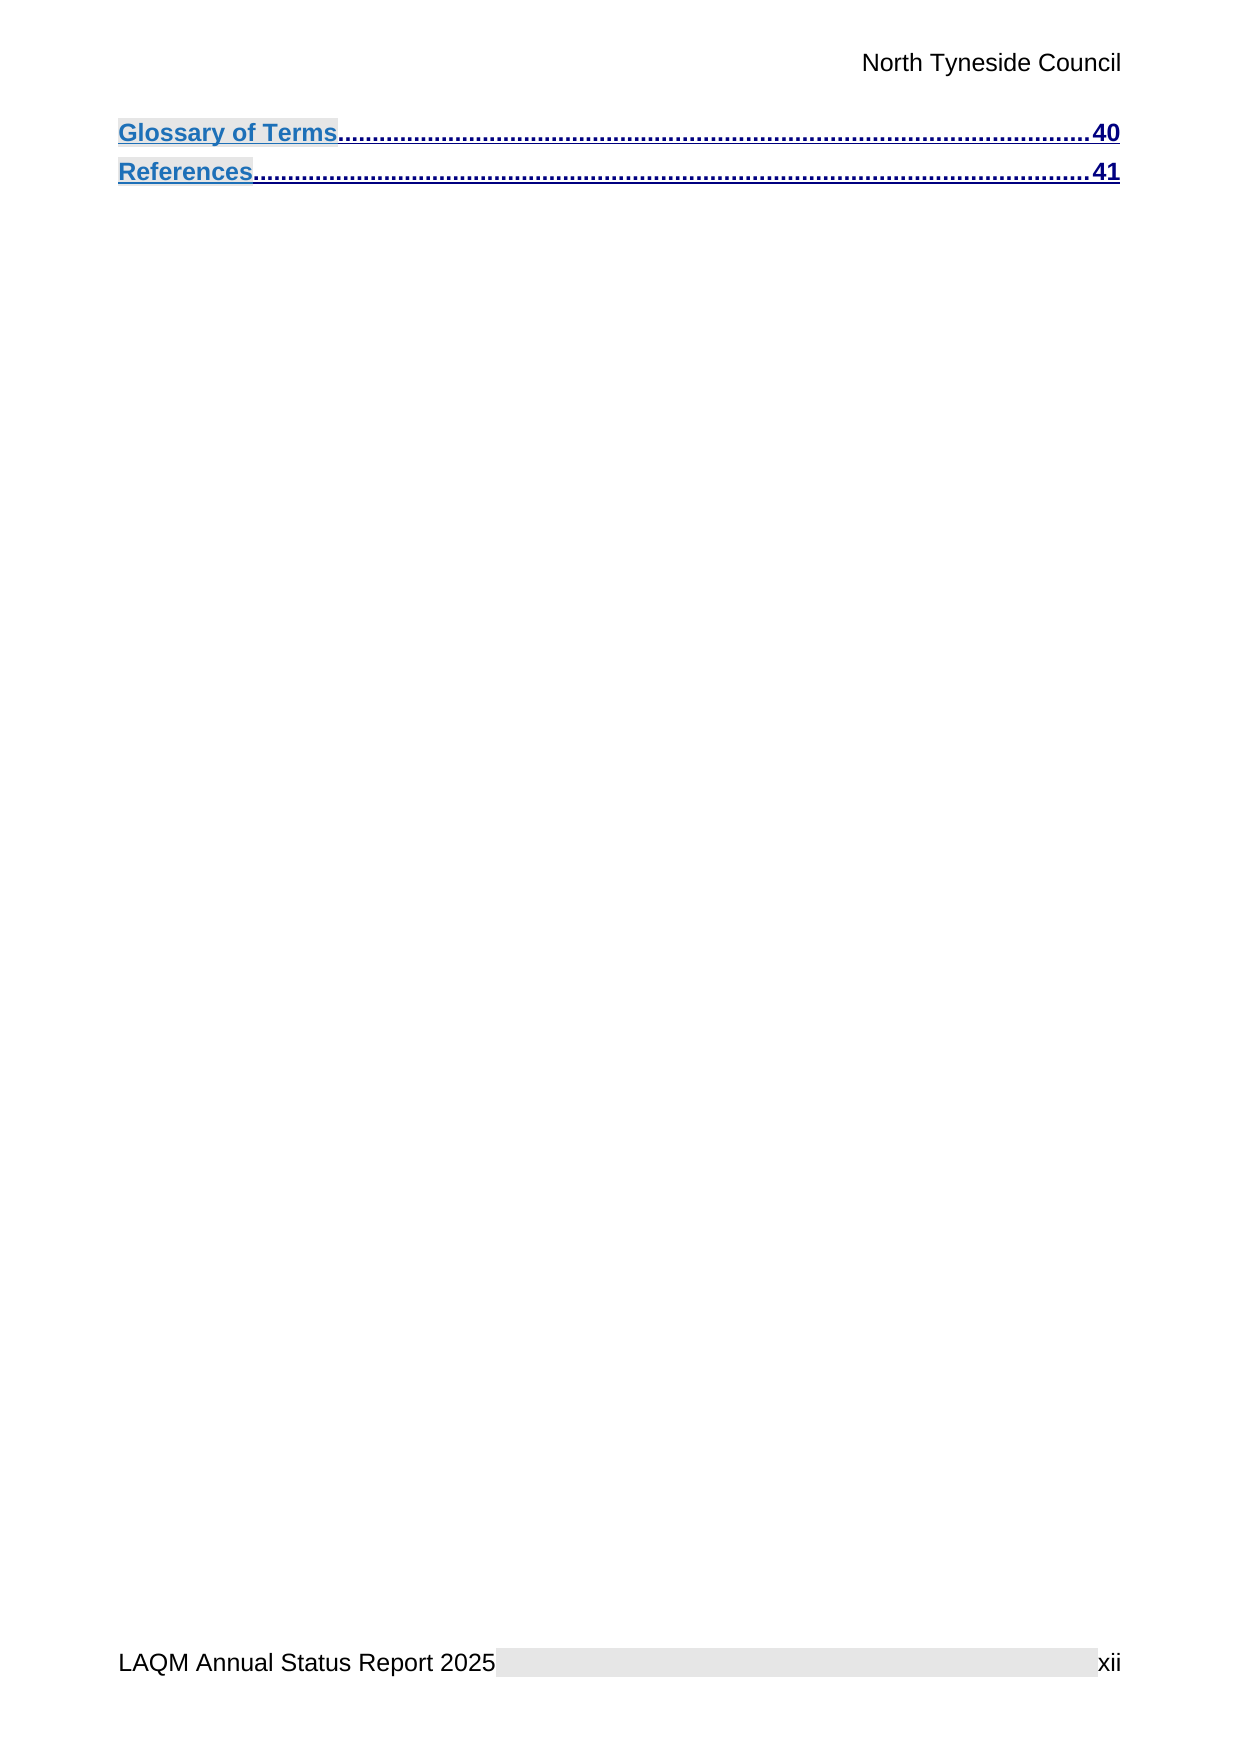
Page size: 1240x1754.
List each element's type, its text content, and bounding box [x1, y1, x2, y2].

text References 41 [118, 157, 1121, 186]
text Glossary of Terms 40 [118, 118, 1121, 147]
